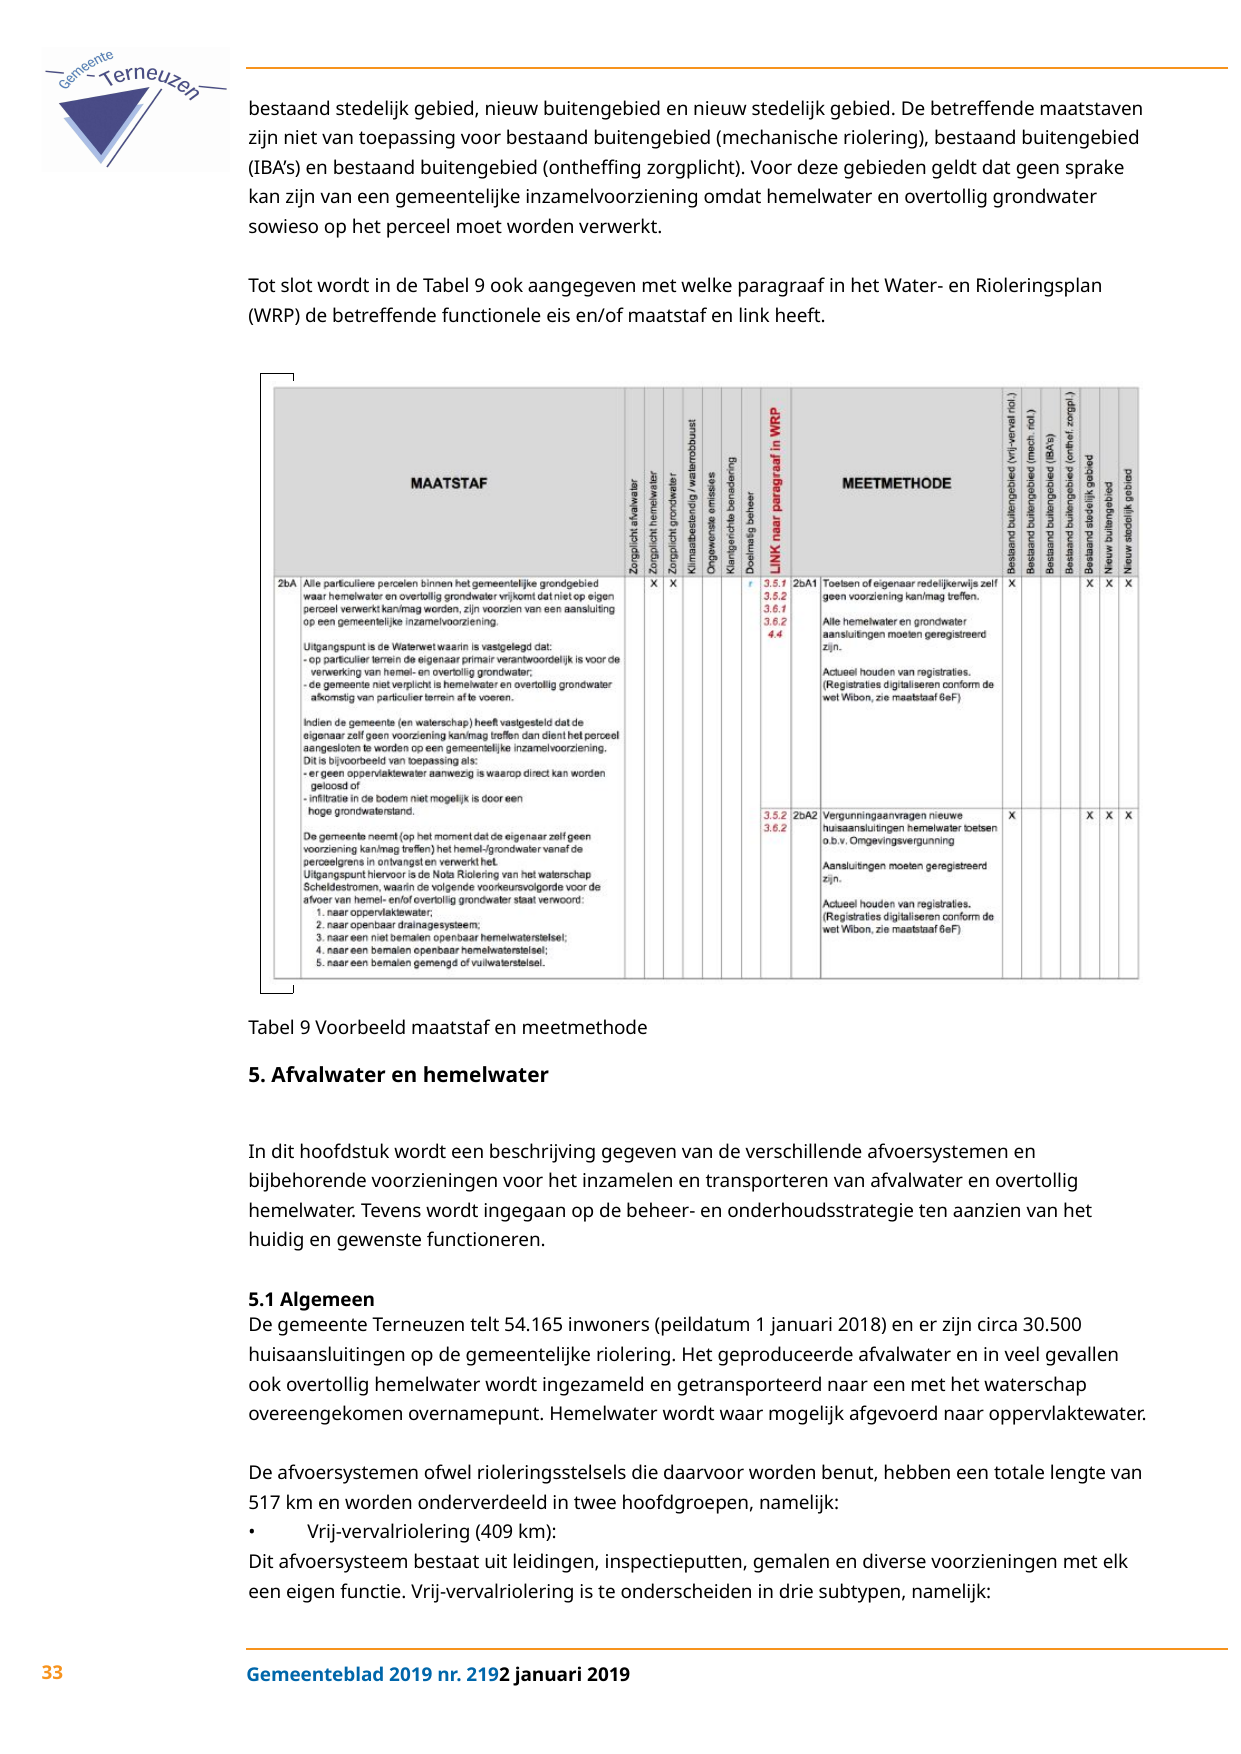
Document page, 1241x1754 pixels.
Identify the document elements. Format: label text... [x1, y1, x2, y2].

text De afvoersystemen ofwel rioleringsstelsels die daarvoor worden benut, hebben een totale lengte van 517 km en worden onderverdeeld in twee hoofdgroepen, namelijk: [248, 1459, 1152, 1515]
text Tot slot wordt in de Tabel 9 ook aangegeven met welke paragraaf in het Water- en Rioleringsplan (WRP) de betreffende functionele eis en/of maatstaf en link heeft. [248, 272, 1152, 328]
picture [41, 47, 231, 172]
picture [268, 381, 1155, 985]
text De gemeente Terneuzen telt 54.165 inwoners (peildatum 1 januari 2018) en er zijn circa 30.500 huisaansluitingen op de gemeentelijke riolering. Het geproduceerde afvalwater en in veel gevallen ook overtollig hemelwater wordt ingezameld en getransporteerd naar een met het waterschap overeengekomen overnamepunt. Hemelwater wordt waar mogelijk afgevoerd naar oppervlaktewater. [248, 1312, 1152, 1426]
text In dit hoofdstuk wordt een beschrijving gegeven van de verschillende afvoersystemen en bijbehorende voorzieningen voor het inzamelen en transporteren van afvalwater en overtollig hemelwater. Tevens wordt ingegaan op de beheer- en onderhoudsstrategie ten aanzien van het huidig en gewenste functioneren. [248, 1138, 1152, 1252]
text 5. Afvalwater en hemelwater [248, 1060, 1152, 1089]
list Vrij-vervalriolering (409 km): [248, 1519, 1152, 1544]
text Tabel 9 Voorbeeld maatstaf en meetmethode [248, 1014, 1152, 1040]
text bestaand stedelijk gebied, nieuw buitengebied en nieuw stedelijk gebied. De betreffende maatstaven zijn niet van toepassing voor bestaand buitengebied (mechanische riolering), bestaand buitengebied (IBA’s) en bestaand buitengebied (ontheffing zorgplicht). Voor deze gebieden geldt dat geen sprake kan zijn van een gemeentelijke inzamelvoorziening omdat hemelwater en overtollig grondwater sowieso op het perceel moet worden verwerkt. [248, 95, 1152, 239]
text 5.1 Algemeen [248, 1286, 1152, 1312]
text Dit afvoersysteem bestaat uit leidingen, inspectieputten, gemalen en diverse voorzieningen met elk een eigen functie. Vrij-vervalriolering is te onderscheiden in drie subtypen, namelijk: [248, 1548, 1152, 1603]
